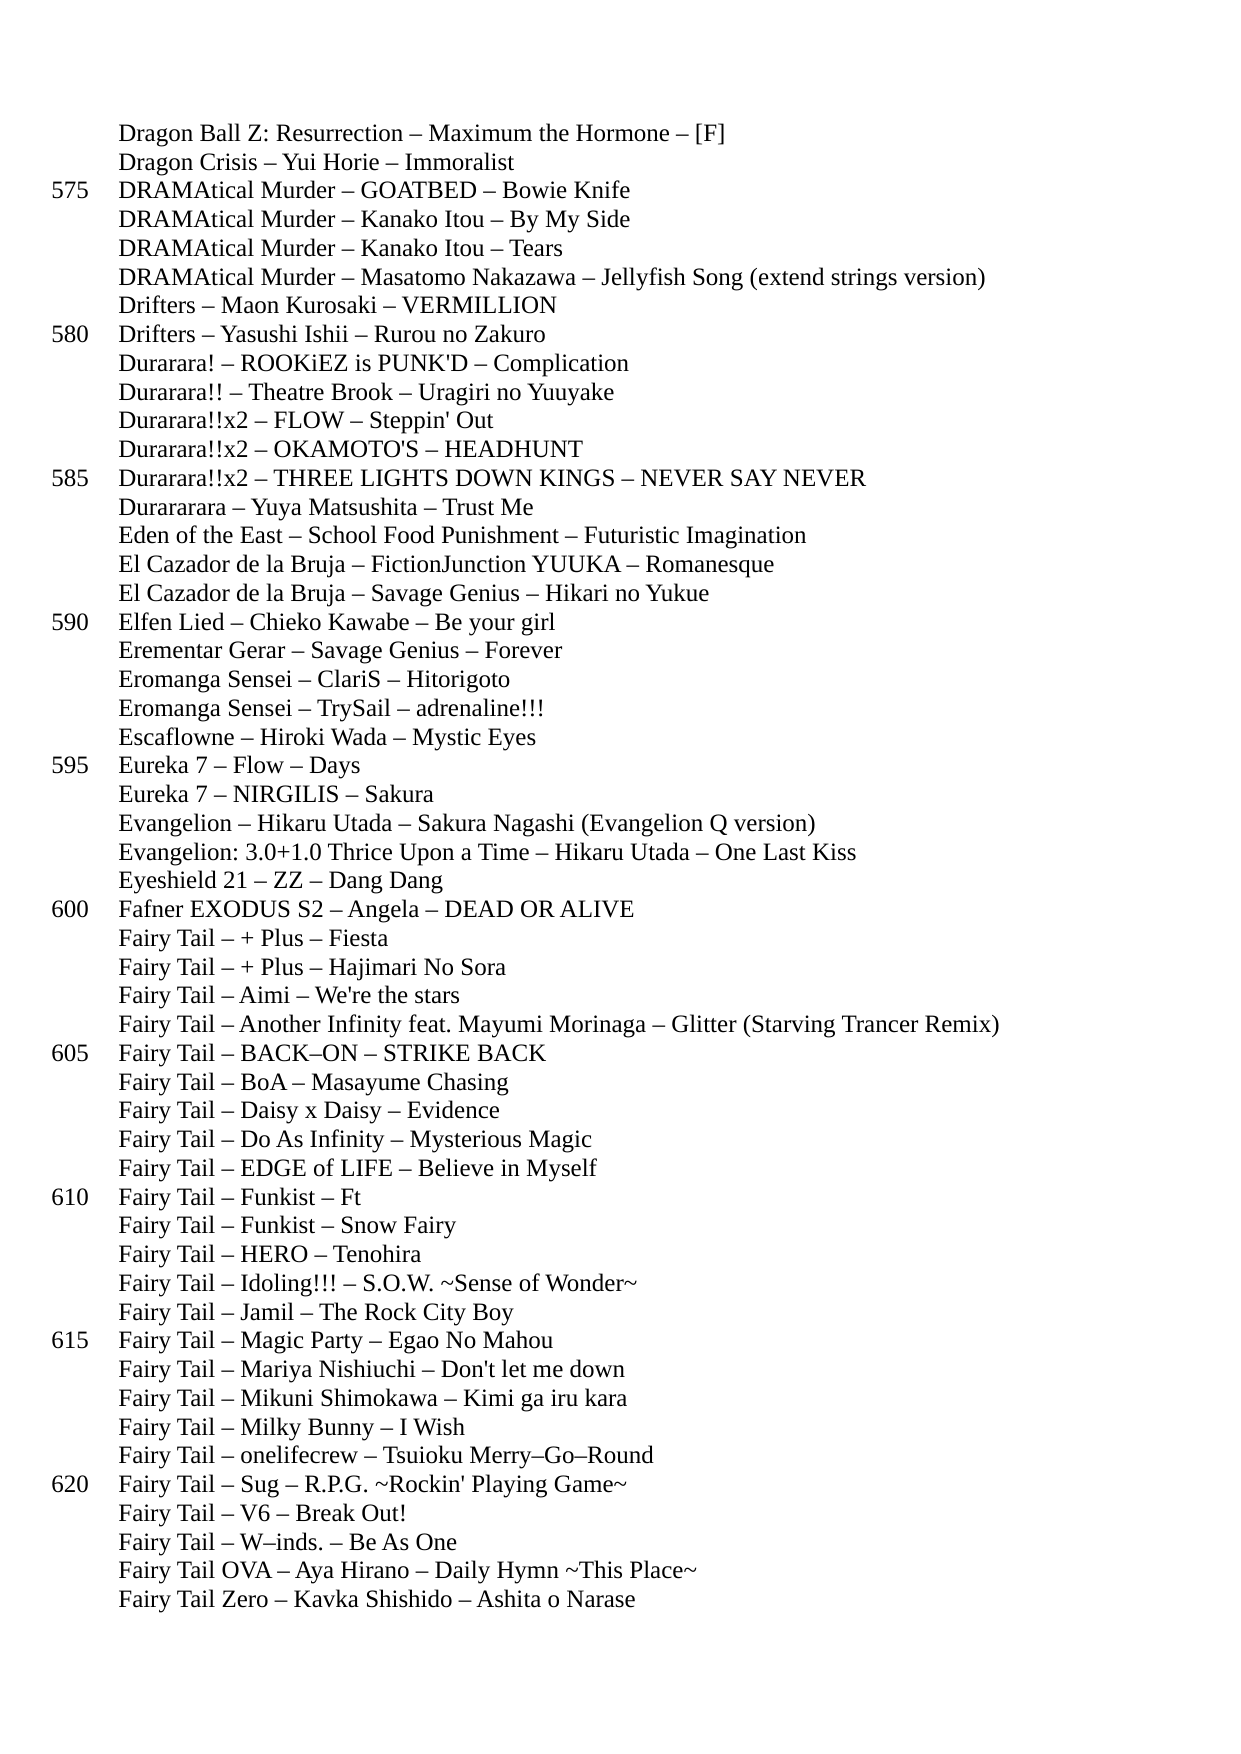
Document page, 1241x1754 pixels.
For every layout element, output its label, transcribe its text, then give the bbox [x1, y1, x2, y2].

text Drifters – Yasushi Ishii – Rurou no Zakuro [118, 319, 1122, 348]
text Fairy Tail – Funkist – Ft [118, 1182, 1122, 1211]
text DRAMAtical Murder – GOATBED – Bowie Knife [118, 176, 1122, 204]
text Escaflowne – Hiroki Wada – Mystic Eyes [118, 722, 1122, 751]
text Durarara! – ROOKiEZ is PUNK'D – Complication [118, 348, 1122, 377]
text Durararara – Yuya Matsushita – Trust Me [118, 492, 1122, 521]
text Fairy Tail – Do As Infinity – Mysterious Magic [118, 1124, 1122, 1153]
text Fairy Tail – BoA – Masayume Chasing [118, 1067, 1122, 1096]
text Fairy Tail – BACK–ON – STRIKE BACK [118, 1038, 1122, 1067]
text El Cazador de la Bruja – FictionJunction YUUKA – Romanesque [118, 549, 1122, 578]
text DRAMAtical Murder – Kanako Itou – By My Side [118, 204, 1122, 233]
text DRAMAtical Murder – Masatomo Nakazawa – Jellyfish Song (extend strings version) [118, 262, 1122, 291]
text Durarara!! – Theatre Brook – Uragiri no Yuuyake [118, 377, 1122, 406]
text Fairy Tail – Mariya Nishiuchi – Don't let me down [118, 1354, 1122, 1383]
text Durarara!!x2 – OKAMOTO'S – HEADHUNT [118, 434, 1122, 463]
text Durarara!!x2 – FLOW – Steppin' Out [118, 406, 1122, 434]
text Eden of the East – School Food Punishment – Futuristic Imagination [118, 521, 1122, 549]
text Fairy Tail – Funkist – Snow Fairy [118, 1211, 1122, 1239]
text Eureka 7 – Flow – Days [118, 751, 1122, 779]
text Evangelion – Hikaru Utada – Sakura Nagashi (Evangelion Q version) [118, 808, 1122, 837]
text DRAMAtical Murder – Kanako Itou – Tears [118, 233, 1122, 262]
text Fairy Tail – Another Infinity feat. Mayumi Morinaga – Glitter (Starving Trancer Remix) [118, 1009, 1122, 1038]
text Fairy Tail – V6 – Break Out! [118, 1498, 1122, 1527]
text Fairy Tail – Jamil – The Rock City Boy [118, 1297, 1122, 1326]
text Drifters – Maon Kurosaki – VERMILLION [118, 291, 1122, 319]
text Fairy Tail – HERO – Tenohira [118, 1239, 1122, 1268]
text Durarara!!x2 – THREE LIGHTS DOWN KINGS – NEVER SAY NEVER [118, 463, 1122, 492]
text Fairy Tail – Sug – R.P.G. ~Rockin' Playing Game~ [118, 1469, 1122, 1498]
text Dragon Ball Z: Resurrection – Maximum the Hormone – [F] [118, 118, 1122, 147]
text Fairy Tail – Idoling!!! – S.O.W. ~Sense of Wonder~ [118, 1268, 1122, 1297]
text Fairy Tail – EDGE of LIFE – Believe in Myself [118, 1153, 1122, 1182]
text Fairy Tail – Daisy x Daisy – Evidence [118, 1096, 1122, 1124]
text Elfen Lied – Chieko Kawabe – Be your girl [118, 607, 1122, 636]
text Eureka 7 – NIRGILIS – Sakura [118, 779, 1122, 808]
text Evangelion: 3.0+1.0 Thrice Upon a Time – Hikaru Utada – One Last Kiss [118, 837, 1122, 866]
text Fairy Tail – Milky Bunny – I Wish [118, 1412, 1122, 1441]
text Eyeshield 21 – ZZ – Dang Dang [118, 866, 1122, 894]
text Fairy Tail Zero – Kavka Shishido – Ashita o Narase [118, 1584, 1122, 1613]
text Fairy Tail – Magic Party – Egao No Mahou [118, 1326, 1122, 1354]
text Fairy Tail – Aimi – We're the stars [118, 981, 1122, 1009]
text Fafner EXODUS S2 – Angela – DEAD OR ALIVE [118, 894, 1122, 923]
text Fairy Tail – onelifecrew – Tsuioku Merry–Go–Round [118, 1441, 1122, 1469]
text Dragon Crisis – Yui Horie – Immoralist [118, 147, 1122, 176]
text Fairy Tail – + Plus – Hajimari No Sora [118, 952, 1122, 981]
text Fairy Tail – + Plus – Fiesta [118, 923, 1122, 952]
text Fairy Tail – W–inds. – Be As One [118, 1527, 1122, 1556]
text Erementar Gerar – Savage Genius – Forever [118, 636, 1122, 664]
text El Cazador de la Bruja – Savage Genius – Hikari no Yukue [118, 578, 1122, 607]
text Fairy Tail OVA – Aya Hirano – Daily Hymn ~This Place~ [118, 1556, 1122, 1584]
text Eromanga Sensei – ClariS – Hitorigoto [118, 664, 1122, 693]
text Eromanga Sensei – TrySail – adrenaline!!! [118, 693, 1122, 722]
text Fairy Tail – Mikuni Shimokawa – Kimi ga iru kara [118, 1383, 1122, 1412]
